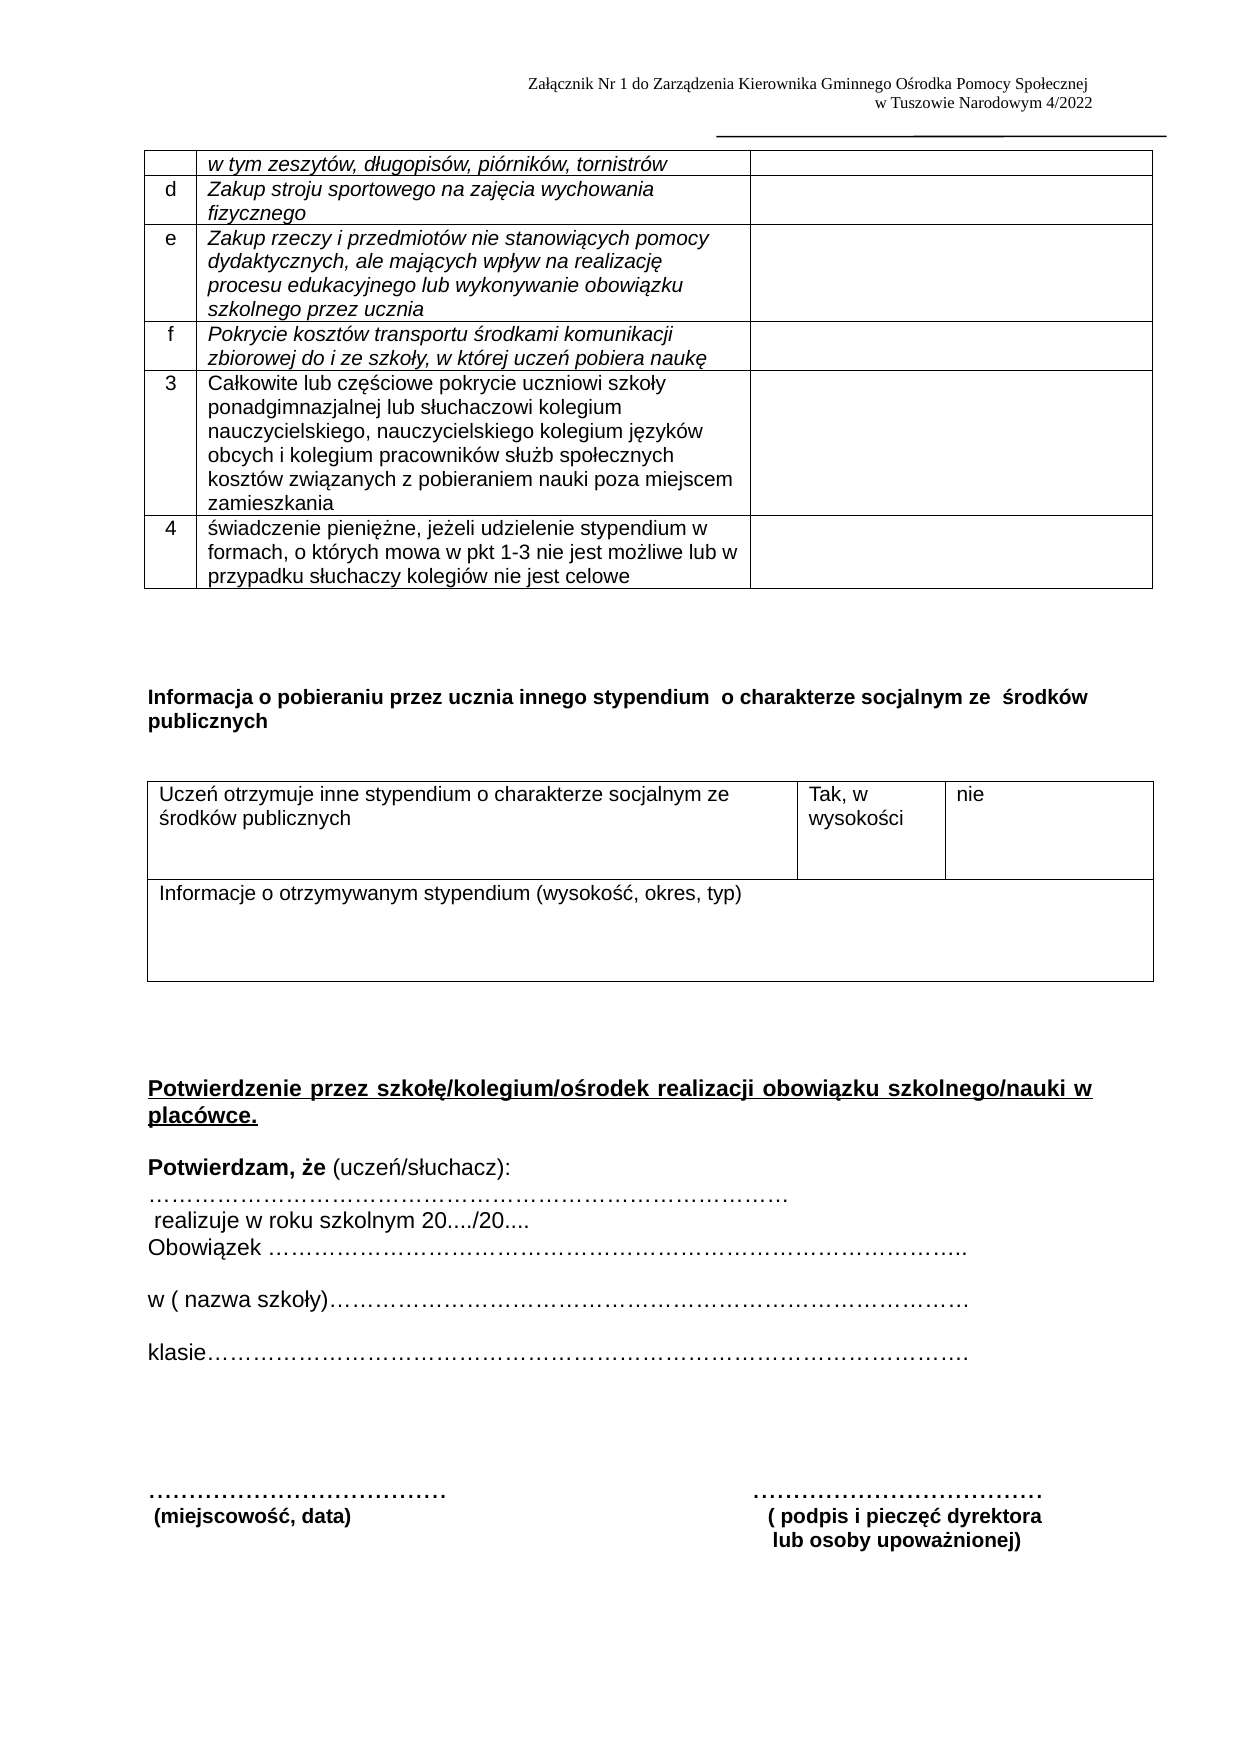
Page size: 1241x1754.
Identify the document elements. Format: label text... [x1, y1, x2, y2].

table_cell [145, 151, 196, 175]
table_cell świadczenie pieniężne, jeżeli udzielenie stypendium w formach, o których mowa w pkt 1-3 nie jest możliwe lub w przypadku słuchaczy kolegiów nie jest celowe [197, 516, 750, 588]
table_header nie [946, 782, 1153, 879]
text placówce. [148, 1099, 1092, 1128]
table_cell [751, 225, 1152, 321]
table_cell 4 [145, 516, 196, 588]
text Obowiązek ……………………………………………………………………………….. [148, 1233, 1092, 1260]
table_cell [751, 371, 1152, 515]
text (miejscowość, data) ( podpis i pieczęć dyrektora [148, 1504, 1092, 1528]
table_cell [751, 151, 1152, 175]
text Potwierdzam, że (uczeń/słuchacz):………………………………………………………………………… realizuje w roku szkolnym 20..../20.... [148, 1154, 1092, 1233]
table_cell 3 [145, 371, 196, 515]
table_cell [751, 516, 1152, 588]
table_cell w tym zeszytów, długopisów, piórników, tornistrów [197, 151, 750, 175]
table_cell Zakup stroju sportowego na zajęcia wychowania fizycznego [197, 176, 750, 224]
table_cell Informacje o otrzymywanym stypendium (wysokość, okres, typ) [148, 880, 1153, 981]
table_cell Całkowite lub częściowe pokrycie uczniowi szkoły ponadgimnazjalnej lub słuchaczowi kolegium nauczycielskiego, nauczycielskiego kolegium języków obcych i kolegium pracowników służb społecznych kosztów związanych z pobieraniem nauki poza miejscem zamieszkania [197, 371, 750, 515]
table_cell e [145, 225, 196, 321]
table_cell [751, 176, 1152, 224]
table_cell [751, 322, 1152, 370]
table_cell Zakup rzeczy i przedmiotów nie stanowiących pomocy dydaktycznych, ale mających wpływ na realizację procesu edukacyjnego lub wykonywanie obowiązku szkolnego przez ucznia [197, 225, 750, 321]
text Potwierdzenie przez szkołę/kolegium/ośrodek realizacji obowiązku szkolnego/nauki w [148, 1075, 1092, 1098]
text w ( nazwa szkoły)………………………………………………………………………… [148, 1286, 1092, 1312]
text ..................................... .................................... [148, 1471, 1092, 1504]
text klasie………………………………………………………………………………………. [148, 1339, 1092, 1365]
list Informacja o pobieraniu przez ucznia innego stypendium o charakterze socjalnym ze środków publicznych [148, 685, 1092, 733]
table_header Uczeń otrzymuje inne stypendium o charakterze socjalnym ze środków publicznych [148, 782, 797, 879]
table_header Tak, w wysokości [798, 782, 945, 879]
table_cell Pokrycie kosztów transportu środkami komunikacji zbiorowej do i ze szkoły, w której uczeń pobiera naukę [197, 322, 750, 370]
text lub osoby upoważnionej) [738, 1528, 1092, 1552]
table_cell d [145, 176, 196, 224]
table_cell f [145, 322, 196, 370]
